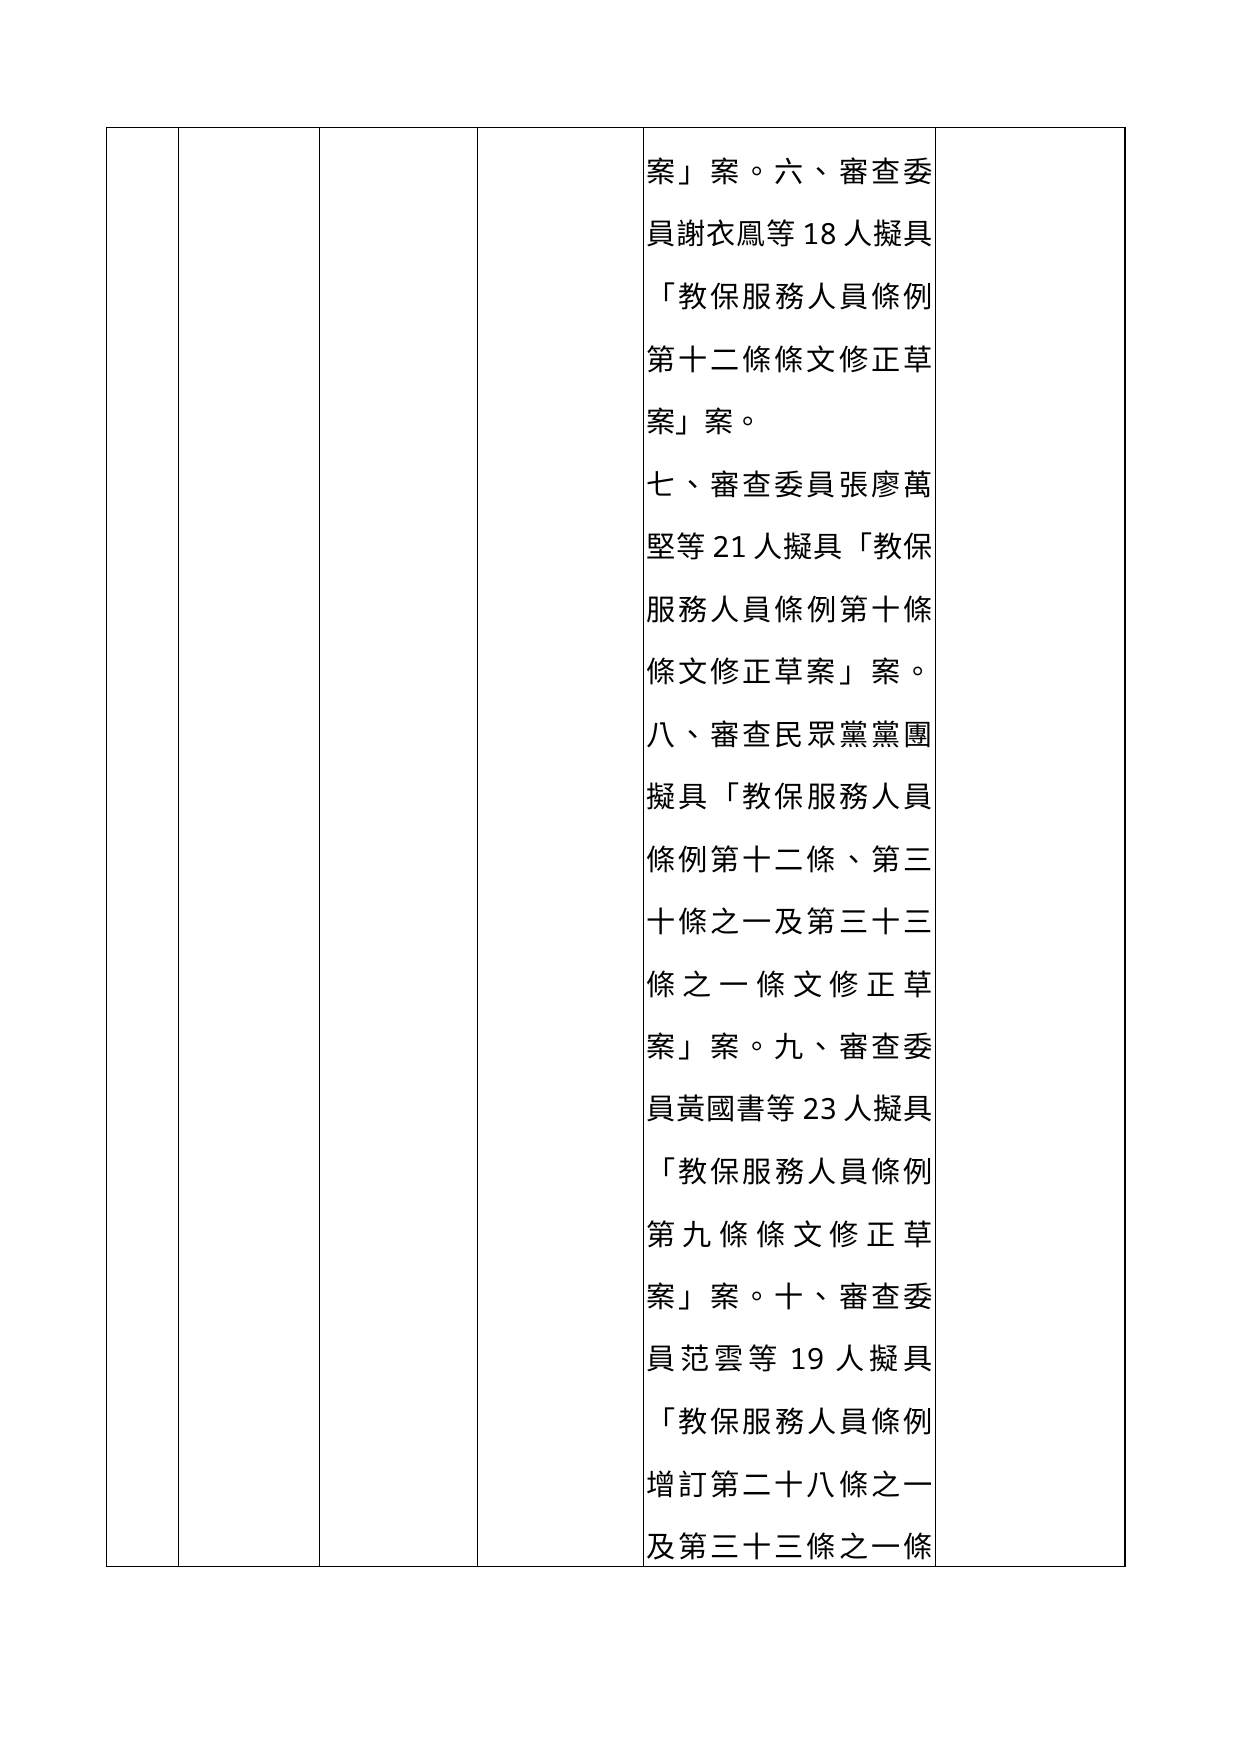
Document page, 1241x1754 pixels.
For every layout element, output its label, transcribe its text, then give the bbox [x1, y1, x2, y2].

table_cell [179, 128, 319, 1566]
table_cell 案」案。六、審查委員謝衣鳯等18人擬具「教保服務人員條例第十二條條文修正草案」案。 七、審查委員張廖萬堅等21人擬具「教保服務人員條例第十條條文修正草案」案。八、審查民眾黨黨團擬具「教保服務人員條例第十二條、第三十條之一及第三十三條之一條文修正草案」案。九、審查委員黃國書等23人擬具「教保服務人員條例第九條條文修正草案」案。十、審查委員范雲等19人擬具「教保服務人員條例增訂第二十八條之一及第三十三條之一條 [644, 128, 935, 1566]
table_cell [320, 128, 477, 1566]
table_cell [936, 128, 1124, 1566]
table_cell [107, 128, 178, 1566]
table_cell [478, 128, 643, 1566]
